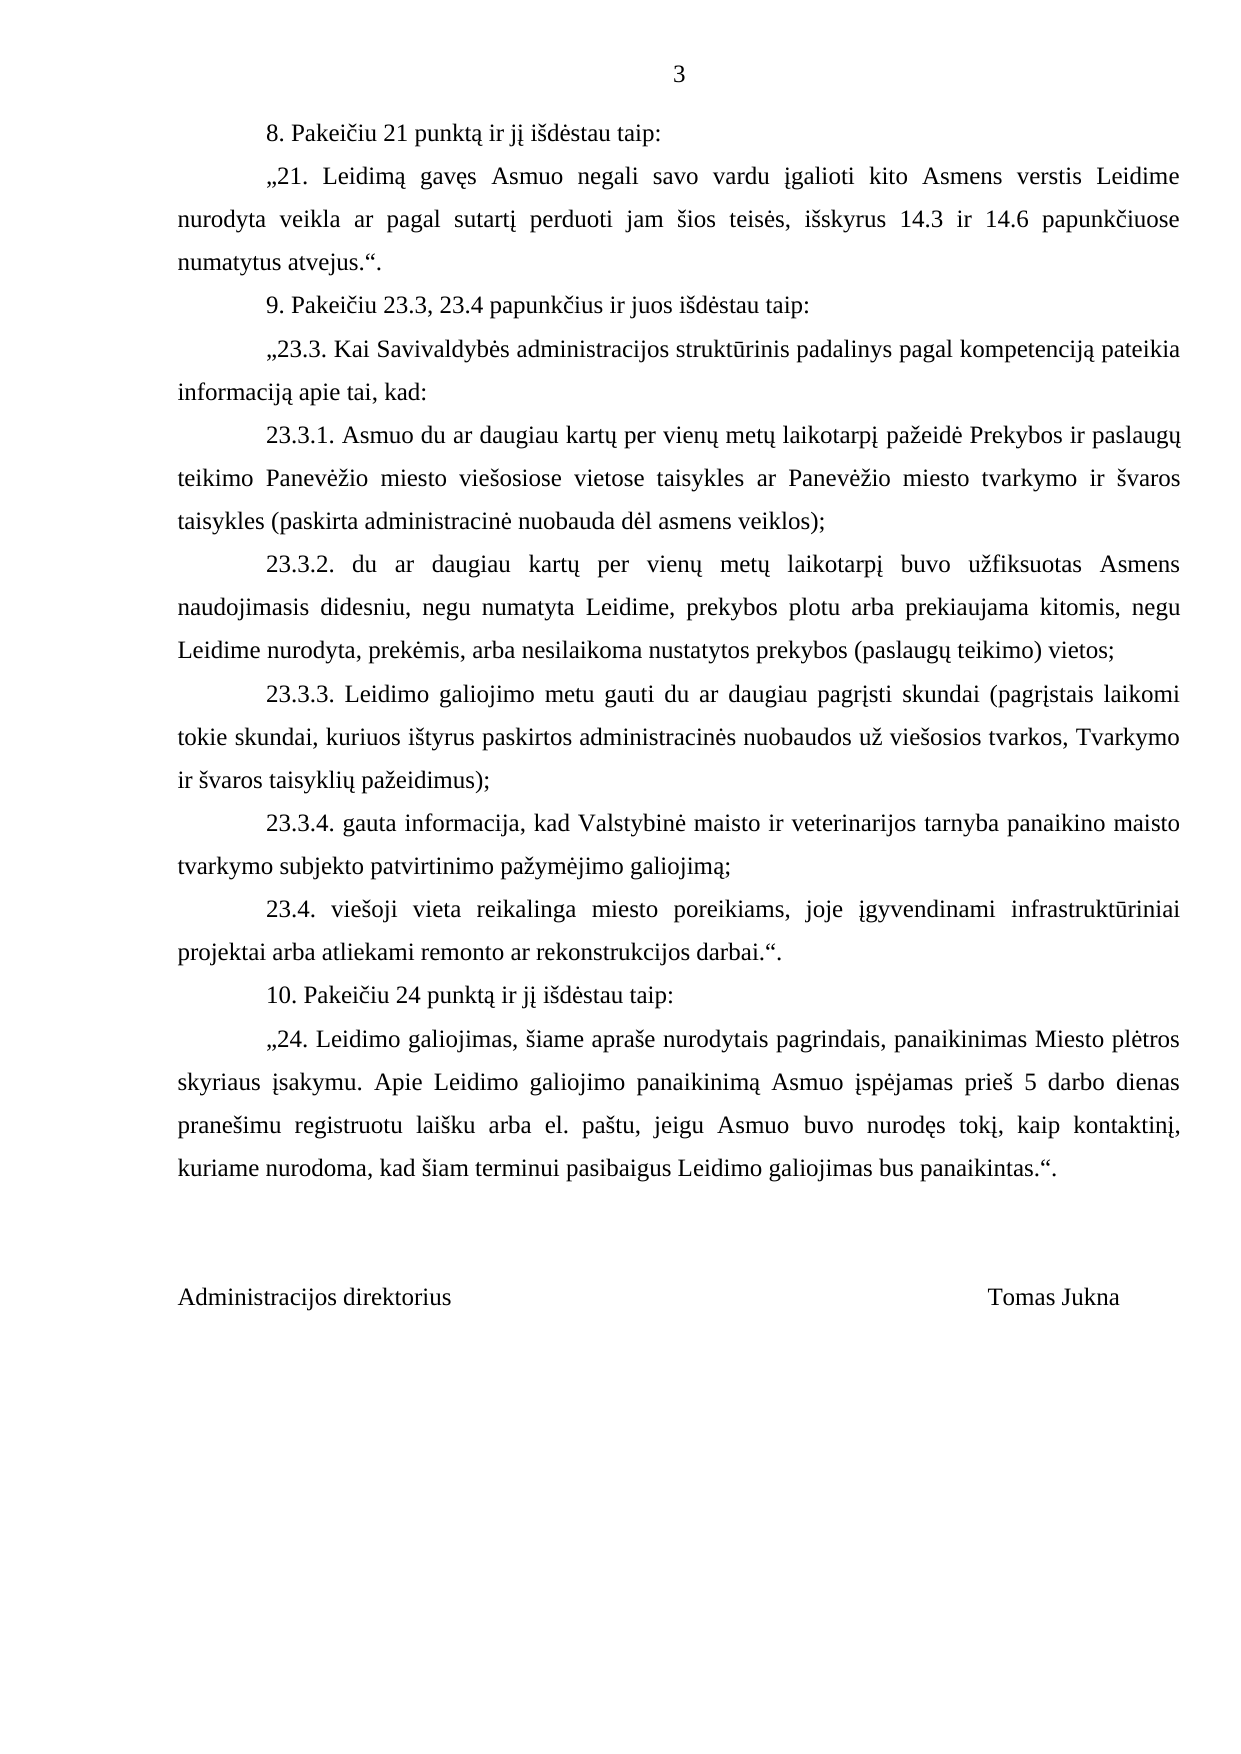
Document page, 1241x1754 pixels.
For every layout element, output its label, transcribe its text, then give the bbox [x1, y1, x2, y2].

text 10. Pakeičiu 24 punktą ir jį išdėstau taip: [177, 981, 1181, 1009]
text „23.3. Kai Savivaldybės administracijos struktūrinis padalinys pagal kompetenciją pateikia informaciją apie tai, kad: [177, 334, 1181, 406]
text „24. Leidimo galiojimas, šiame apraše nurodytais pagrindais, panaikinimas Miesto plėtros skyriaus įsakymu. Apie Leidimo galiojimo panaikinimą Asmuo įspėjamas prieš 5 darbo dienas pranešimu registruotu laišku arba el. paštu, jeigu Asmuo buvo nurodęs tokį, kaip kontaktinį, kuriame nurodoma, kad šiam terminui pasibaigus Leidimo galiojimas bus panaikintas.“. [177, 1024, 1181, 1182]
text 23.4. viešoji vieta reikalinga miesto poreikiams, joje įgyvendinami infrastruktūriniai projektai arba atliekami remonto ar rekonstrukcijos darbai.“. [177, 894, 1181, 966]
text 9. Pakeičiu 23.3, 23.4 papunkčius ir juos išdėstau taip: [177, 291, 1181, 319]
text 23.3.2. du ar daugiau kartų per vienų metų laikotarpį buvo užfiksuotas Asmens naudojimasis didesniu, negu numatyta Leidime, prekybos plotu arba prekiaujama kitomis, negu Leidime nurodyta, prekėmis, arba nesilaikoma nustatytos prekybos (paslaugų teikimo) vietos; [177, 549, 1181, 664]
text 23.3.4. gauta informacija, kad Valstybinė maisto ir veterinarijos tarnyba panaikino maisto tvarkymo subjekto patvirtinimo pažymėjimo galiojimą; [177, 808, 1181, 880]
text „21. Leidimą gavęs Asmuo negali savo vardu įgalioti kito Asmens verstis Leidime nurodyta veikla ar pagal sutartį perduoti jam šios teisės, išskyrus 14.3 ir 14.6 papunkčiuose numatytus atvejus.“. [177, 161, 1181, 276]
text 23.3.3. Leidimo galiojimo metu gauti du ar daugiau pagrįsti skundai (pagrįstais laikomi tokie skundai, kuriuos ištyrus paskirtos administracinės nuobaudos už viešosios tvarkos, Tvarkymo ir švaros taisyklių pažeidimus); [177, 679, 1181, 794]
text Administracijos direktorius Tomas Jukna [177, 1282, 1181, 1311]
text 23.3.1. Asmuo du ar daugiau kartų per vienų metų laikotarpį pažeidė Prekybos ir paslaugų teikimo Panevėžio miesto viešosiose vietose taisykles ar Panevėžio miesto tvarkymo ir švaros taisykles (paskirta administracinė nuobauda dėl asmens veiklos); [177, 420, 1181, 535]
text 8. Pakeičiu 21 punktą ir jį išdėstau taip: [177, 118, 1181, 147]
